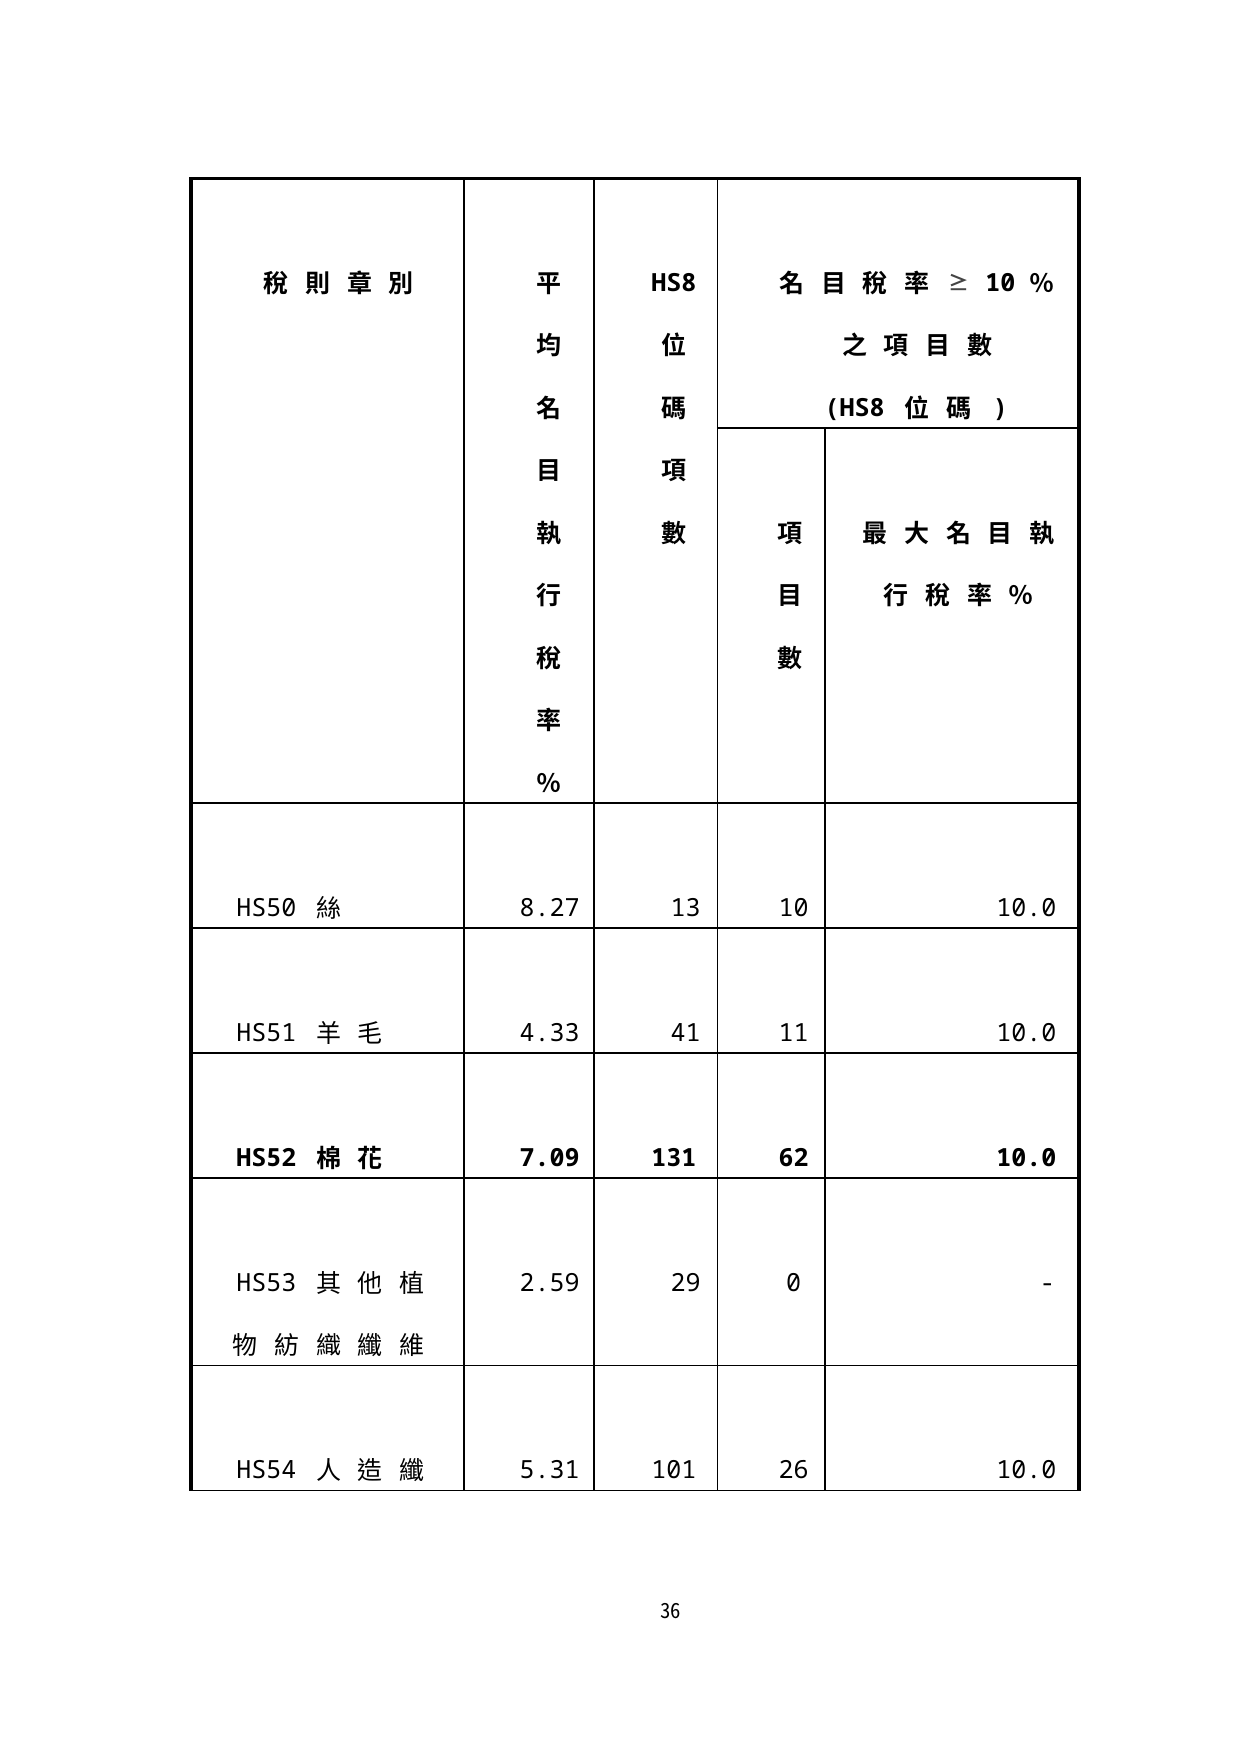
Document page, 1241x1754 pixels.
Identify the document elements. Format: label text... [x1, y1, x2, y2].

table_cell HS52棉花 [193, 1054, 463, 1177]
table_cell 131 [595, 1054, 717, 1177]
table_cell HS54人造纖 [193, 1366, 463, 1490]
table_cell HS50絲 [193, 804, 463, 927]
table_cell 5.31 [465, 1366, 593, 1490]
table_cell - [826, 1179, 1077, 1365]
table_header 稅則章別 [193, 180, 463, 802]
table_cell 4.33 [465, 929, 593, 1052]
table_header 平均名目執行稅率％ [465, 180, 593, 802]
table_cell 62 [718, 1054, 824, 1177]
table_cell 10.0 [826, 1366, 1077, 1490]
table_cell 0 [718, 1179, 824, 1365]
table_cell 8.27 [465, 804, 593, 927]
table_cell 2.59 [465, 1179, 593, 1365]
table_cell 41 [595, 929, 717, 1052]
table_cell 7.09 [465, 1054, 593, 1177]
table_cell 10.0 [826, 1054, 1077, 1177]
table_cell HS53其他植物紡織纖維 [193, 1179, 463, 1365]
table_cell HS51羊毛 [193, 929, 463, 1052]
table_cell 10 [718, 804, 824, 927]
table_header 名目稅率≥10％之項目數 (HS8位碼) [718, 180, 1077, 427]
table_cell 10.0 [826, 929, 1077, 1052]
table_cell 29 [595, 1179, 717, 1365]
table_cell 11 [718, 929, 824, 1052]
table_header HS8位碼項數 [595, 180, 717, 802]
table_cell 13 [595, 804, 717, 927]
table_cell 101 [595, 1366, 717, 1490]
table_cell 10.0 [826, 804, 1077, 927]
table_cell 項目數 [718, 429, 824, 802]
table_cell 最大名目執行稅率％ [826, 429, 1077, 802]
table_cell 26 [718, 1366, 824, 1490]
